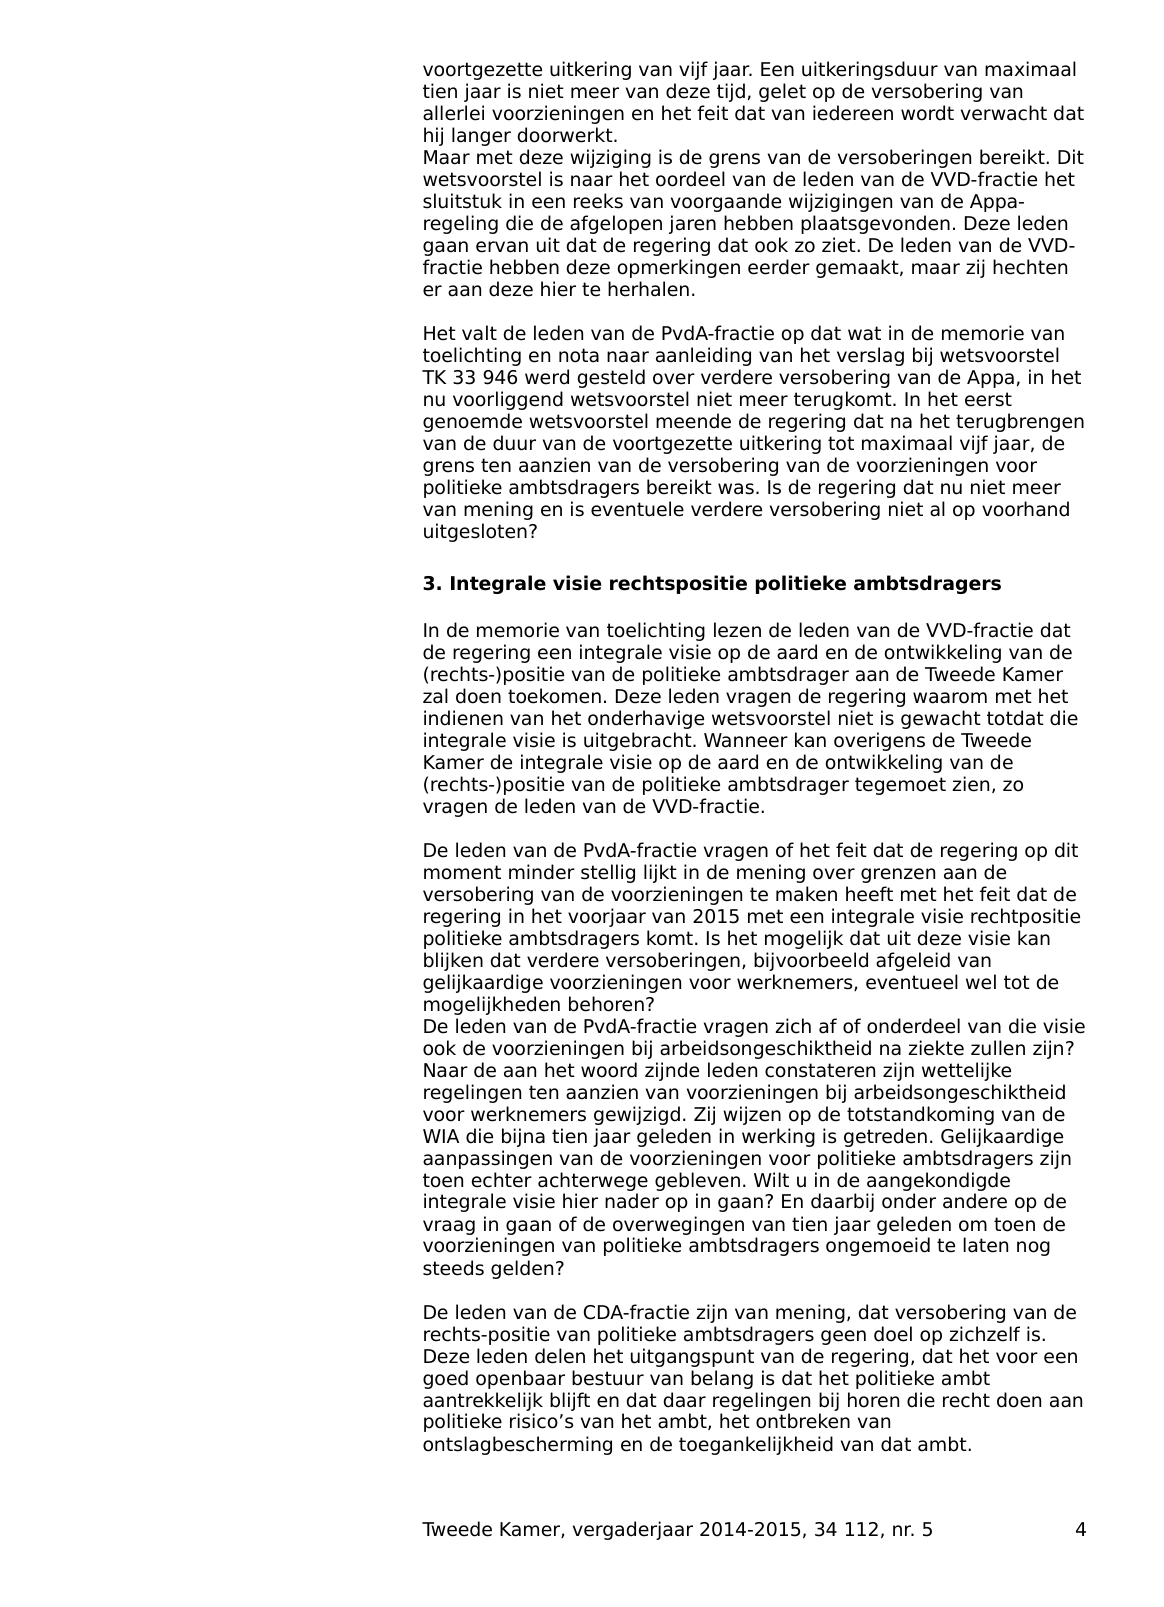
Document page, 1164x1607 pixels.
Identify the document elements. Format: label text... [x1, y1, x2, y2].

text Het valt de leden van de PvdA-fractie op dat wat in de memorie van toelichting en nota naar aanleiding van het verslag bij wetsvoorstel TK 33 946 werd gesteld over verdere versobering van de Appa, in het nu voorliggend wetsvoorstel niet meer terugkomt. In het eerst genoemde wetsvoorstel meende de regering dat na het terugbrengen van de duur van de voortgezette uitkering tot maximaal vijf jaar, de grens ten aanzien van de versobering van de voorzieningen voor politieke ambtsdragers bereikt was. Is de regering dat nu niet meer van mening en is eventuele verdere versobering niet al op voorhand uitgesloten? [422, 323, 1087, 543]
text In de memorie van toelichting lezen de leden van de VVD-fractie dat de regering een integrale visie op de aard en de ontwikkeling van de (rechts-)positie van de politieke ambtsdrager aan de Tweede Kamer zal doen toekomen. Deze leden vragen de regering waarom met het indienen van het onderhavige wetsvoorstel niet is gewacht totdat die integrale visie is uitgebracht. Wanneer kan overigens de Tweede Kamer de integrale visie op de aard en de ontwikkeling van de (rechts-)positie van de politieke ambtsdrager tegemoet zien, zo vragen de leden van de VVD-fractie. [422, 620, 1087, 818]
text De leden van de PvdA-fractie vragen of het feit dat de regering op dit moment minder stellig lijkt in de mening over grenzen aan de versobering van de voorzieningen te maken heeft met het feit dat de regering in het voorjaar van 2015 met een integrale visie rechtpositie politieke ambtsdragers komt. Is het mogelijk dat uit deze visie kan blijken dat verdere versoberingen, bijvoorbeeld afgeleid van gelijkaardige voorzieningen voor werknemers, eventueel wel tot de mogelijkheden behoren? [422, 840, 1087, 1016]
text voortgezette uitkering van vijf jaar. Een uitkeringsduur van maximaal tien jaar is niet meer van deze tijd, gelet op de versobering van allerlei voorzieningen en het feit dat van iedereen wordt verwacht dat hij langer doorwerkt. [422, 59, 1087, 147]
text De leden van de PvdA-fractie vragen zich af of onderdeel van die visie ook de voorzieningen bij arbeidsongeschiktheid na ziekte zullen zijn? Naar de aan het woord zijnde leden constateren zijn wettelijke regelingen ten aanzien van voorzieningen bij arbeidsongeschiktheid voor werknemers gewijzigd. Zij wijzen op de totstandkoming van de WIA die bijna tien jaar geleden in werking is getreden. Gelijkaardige aanpassingen van de voorzieningen voor politieke ambtsdragers zijn toen echter achterwege gebleven. Wilt u in de aangekondigde integrale visie hier nader op in gaan? En daarbij onder andere op de vraag in gaan of de overwegingen van tien jaar geleden om toen de voorzieningen van politieke ambtsdragers ongemoeid te laten nog steeds gelden? [422, 1016, 1087, 1279]
subtitle 3. Integrale visie rechtspositie politieke ambtsdragers [422, 573, 1087, 595]
text Maar met deze wijziging is de grens van de versoberingen bereikt. Dit wetsvoorstel is naar het oordeel van de leden van de VVD-fractie het sluitstuk in een reeks van voorgaande wijzigingen van de Appa-regeling die de afgelopen jaren hebben plaatsgevonden. Deze leden gaan ervan uit dat de regering dat ook zo ziet. De leden van de VVD-fractie hebben deze opmerkingen eerder gemaakt, maar zij hechten er aan deze hier te herhalen. [422, 147, 1087, 301]
text De leden van de CDA-fractie zijn van mening, dat versobering van de rechts-positie van politieke ambtsdragers geen doel op zichzelf is. Deze leden delen het uitgangspunt van de regering, dat het voor een goed openbaar bestuur van belang is dat het politieke ambt aantrekkelijk blijft en dat daar regelingen bij horen die recht doen aan politieke risico’s van het ambt, het ontbreken van ontslagbescherming en de toegankelijkheid van dat ambt. [422, 1302, 1087, 1455]
